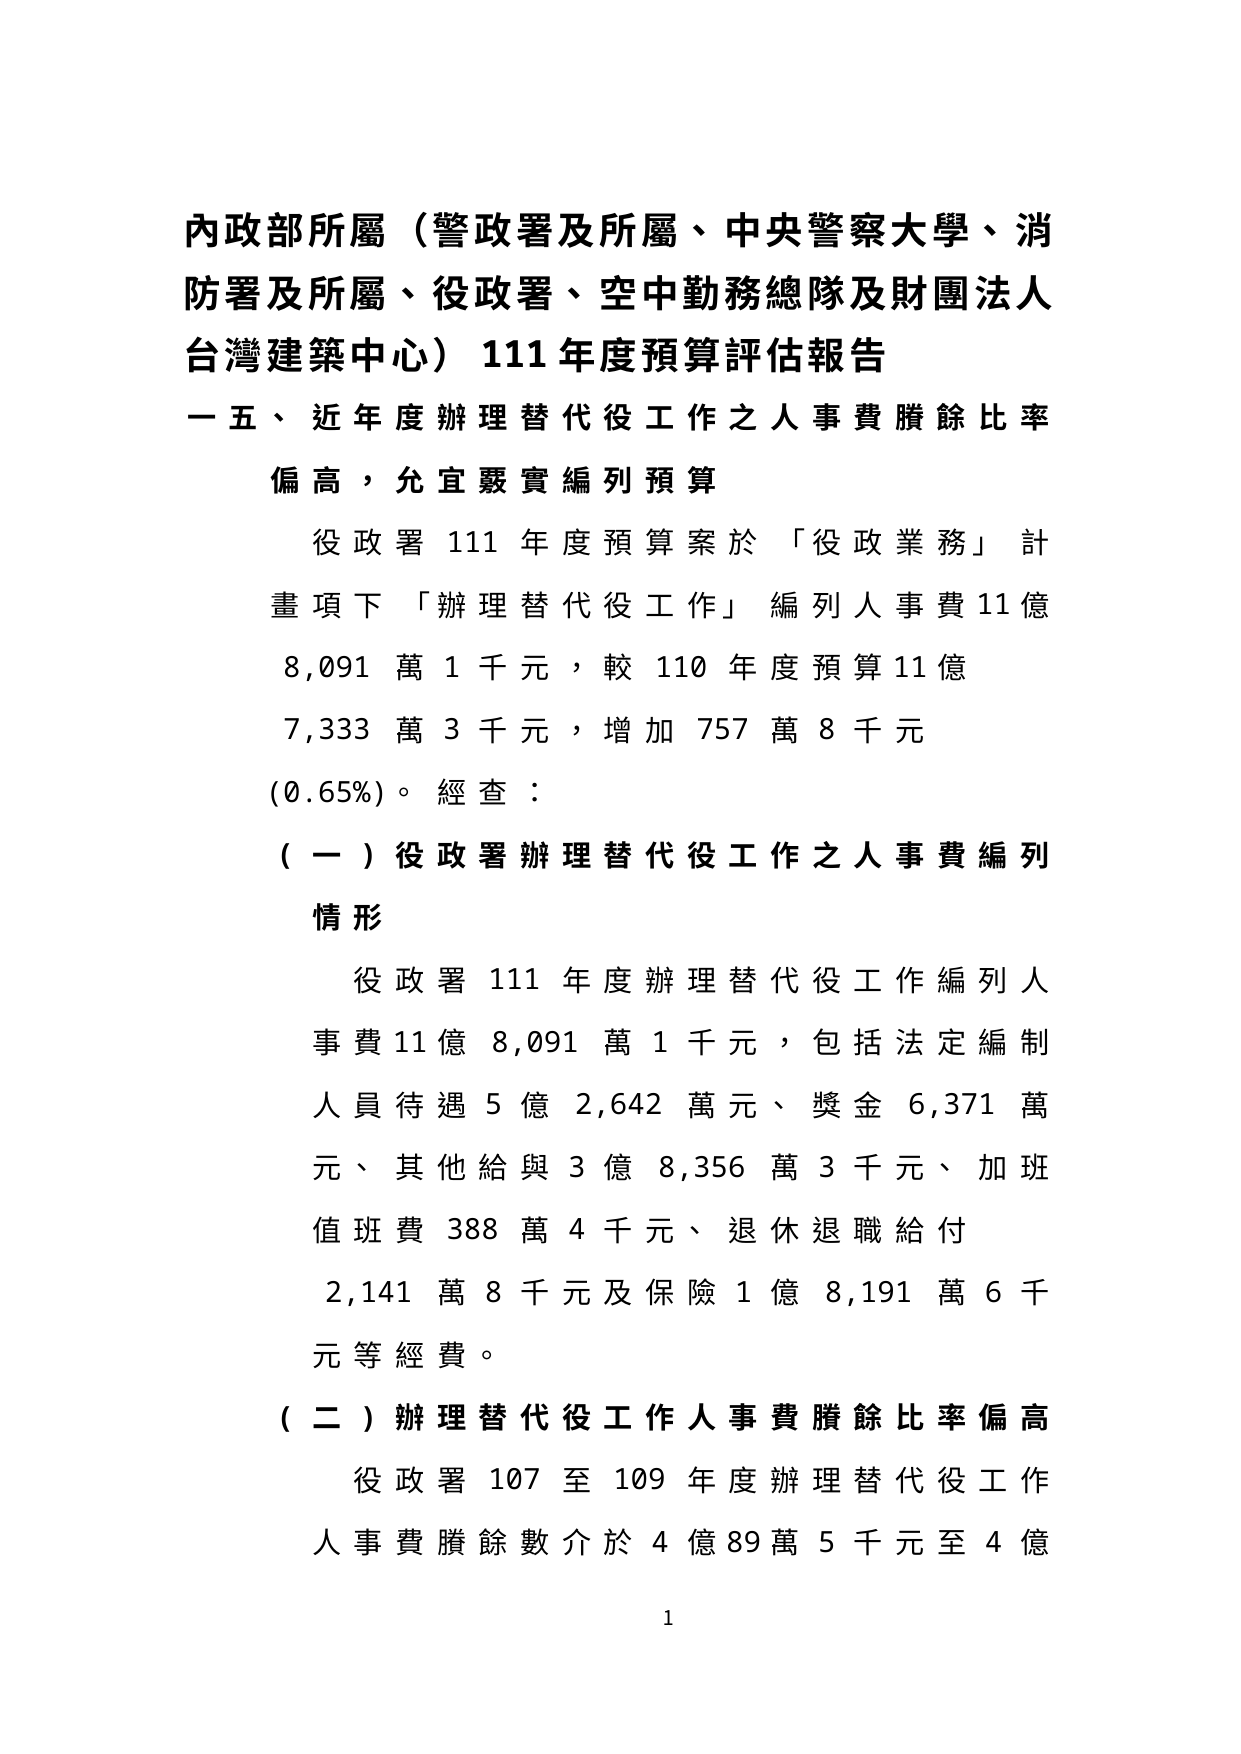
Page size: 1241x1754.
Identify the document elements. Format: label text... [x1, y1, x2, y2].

text (二)辦理替代役工作人事費賸餘比率偏高 [240, 1374, 1056, 1437]
text (一)役政署辦理替代役工作之人事費編列情形 [240, 812, 1056, 937]
text 一五、近年度辦理替代役工作之人事費賸餘比率偏高，允宜覈實編列預算 [181, 374, 1056, 499]
text 內政部所屬（警政署及所屬、中央警察大學、消防署及所屬、役政署、空中勤務總隊及財團法人台灣建築中心）111年度預算評估報告 [181, 187, 1056, 374]
text 役政署111年度辦理替代役工作編列人事費11億8,091萬1千元，包括法定編制人員待遇5億2,642萬元、獎金6,371萬元、其他給與3億8,356萬3千元、加班值班費388萬4千元、退休退職給付2,141萬8千元及保險1億8,191萬6千元等經費。 [269, 937, 1056, 1374]
text 役政署111年度預算案於「役政業務」計畫項下「辦理替代役工作」編列人事費11億8,091萬1千元，較110年度預算11億7,333萬3千元，增加757萬8千元(0.65%)。經查： [240, 499, 1056, 812]
text 役政署107至109年度辦理替代役工作人事費賸餘數介於4億89萬5千元至4億 [269, 1437, 1056, 1562]
